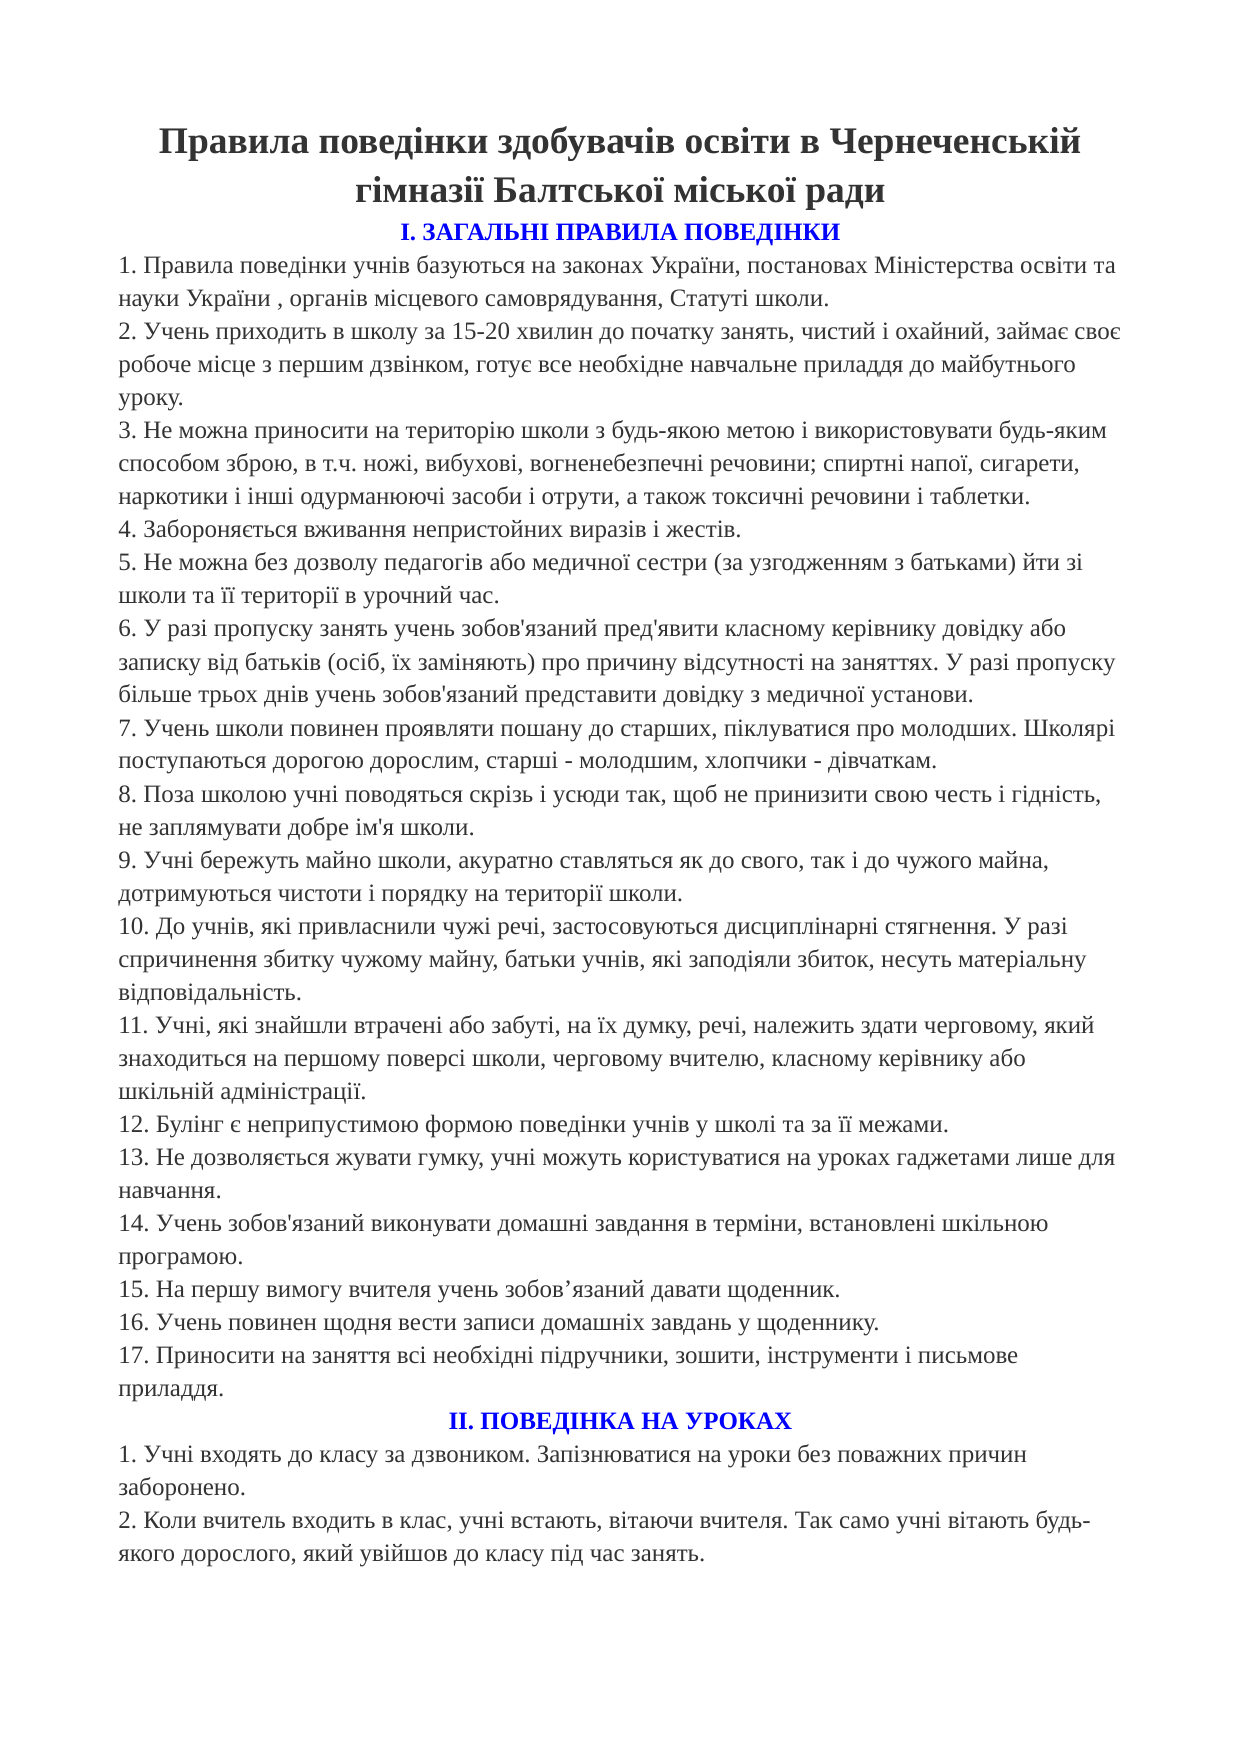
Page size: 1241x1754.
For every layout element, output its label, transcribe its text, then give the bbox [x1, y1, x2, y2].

text 1. Учні входять до класу за дзвоником. Запізнюватися на уроки без поважних причин заборонено. [118, 1439, 1122, 1501]
text 13. Не дозволяється жувати гумку, учні можуть користуватися на уроках гаджетами лише для навчання. [118, 1142, 1122, 1204]
text ІІ. ПОВЕДІНКА НА УРОКАХ [118, 1406, 1122, 1435]
text 9. Учні бережуть майно школи, акуратно ставляться як до свого, так і до чужого майна, дотримуються чистоти і порядку на території школи. [118, 845, 1122, 906]
text 7. Учень школи повинен проявляти пошану до старших, піклуватися про молодших. Школярі поступаються дорогою дорослим, старші - молодшим, хлопчики - дівчаткам. [118, 713, 1122, 774]
text І. ЗАГАЛЬНІ ПРАВИЛА ПОВЕДІНКИ [118, 217, 1122, 246]
text 8. Поза школою учні поводяться скрізь і усюди так, щоб не принизити свою честь і гідність, не заплямувати добре ім'я школи. [118, 779, 1122, 840]
text 3. Не можна приносити на територію школи з будь-якою метою і використовувати будь-яким способом зброю, в т.ч. ножі, вибухові, вогненебезпечні речовини; спиртні напої, сигарети, наркотики і інші одурманюючі засоби і отрути, а також токсичні речовини і таблетки. [118, 415, 1122, 510]
text 15. На першу вимогу вчителя учень зобов’язаний давати щоденник. [118, 1274, 1122, 1303]
text 4. Забороняється вживання непристойних виразів і жестів. [118, 514, 1122, 543]
text 11. Учні, які знайшли втрачені або забуті, на їх думку, речі, належить здати черговому, який знаходиться на першому поверсі школи, черговому вчителю, класному керівнику або шкільній адміністрації. [118, 1010, 1122, 1104]
text 16. Учень повинен щодня вести записи домашніх завдань у щоденнику. [118, 1307, 1122, 1336]
text 14. Учень зобов'язаний виконувати домашні завдання в терміни, встановлені шкільною програмою. [118, 1208, 1122, 1270]
text 1. Правила поведінки учнів базуються на законах України, постановах Міністерства освіти та науки України , органів місцевого самоврядування, Статуті школи. [118, 250, 1122, 312]
text 6. У разі пропуску занять учень зобов'язаний пред'явити класному керівнику довідку або записку від батьків (осіб, їх заміняють) про причину відсутності на заняттях. У разі пропуску більше трьох днів учень зобов'язаний представити довідку з медичної установи. [118, 613, 1122, 708]
text 2. Учень приходить в школу за 15-20 хвилин до початку занять, чистий і охайний, займає своє робоче місце з першим дзвінком, готує все необхідне навчальне приладдя до майбутнього уроку. [118, 316, 1122, 411]
text 10. До учнів, які привласнили чужі речі, застосовуються дисциплінарні стягнення. У разі спричинення збитку чужому майну, батьки учнів, які заподіяли збиток, несуть матеріальну відповідальність. [118, 911, 1122, 1006]
text 17. Приносити на заняття всі необхідні підручники, зошити, інструменти і письмове приладдя. [118, 1340, 1122, 1402]
text 12. Булінг є неприпустимою формою поведінки учнів у школі та за її межами. [118, 1109, 1122, 1138]
text 2. Коли вчитель входить в клас, учні встають, вітаючи вчителя. Так само учні вітають будь-якого дорослого, який увійшов до класу під час занять. [118, 1505, 1122, 1567]
text 5. Не можна без дозволу педагогів або медичної сестри (за узгодженням з батьками) йти зі школи та її території в урочний час. [118, 547, 1122, 609]
text Правила поведінки здобувачів освіти в Чернеченській гімназії Балтської міської ради [118, 118, 1122, 211]
